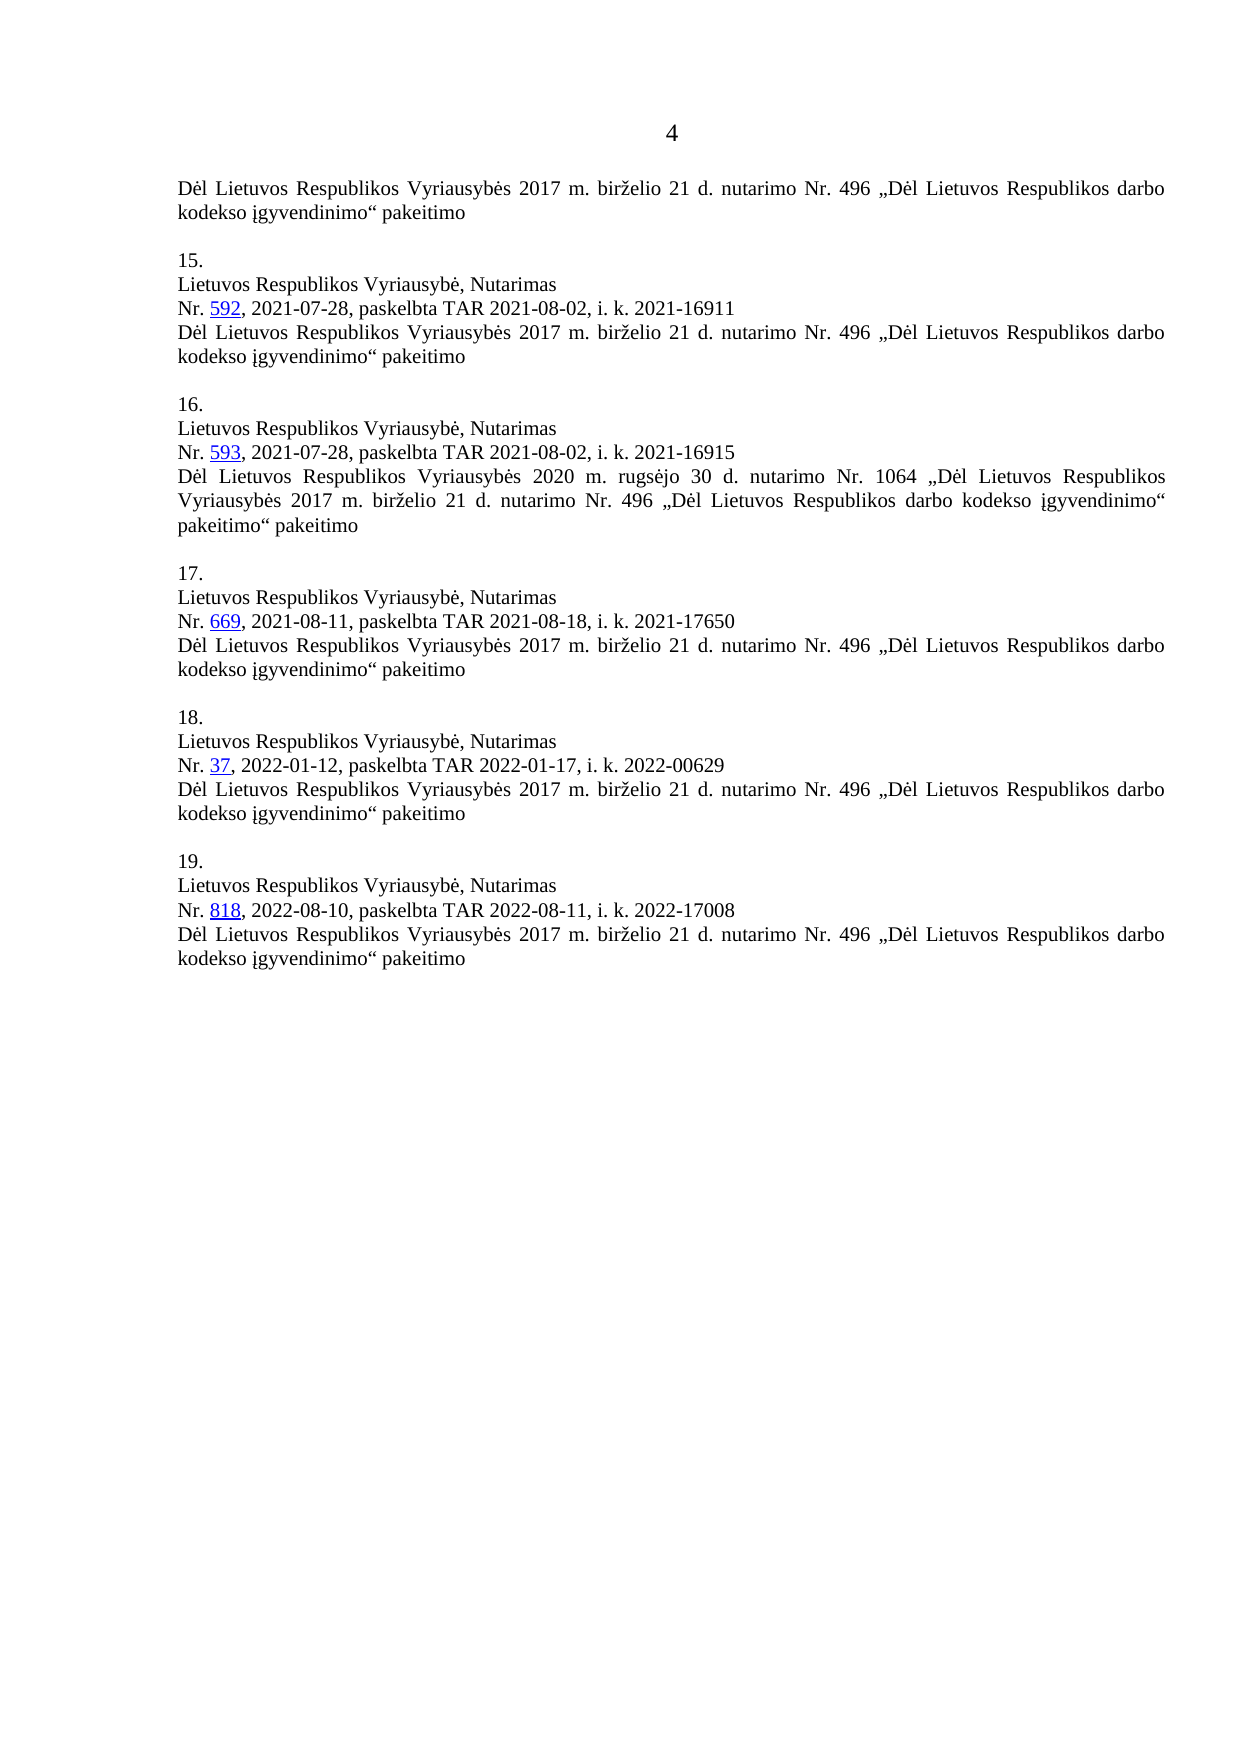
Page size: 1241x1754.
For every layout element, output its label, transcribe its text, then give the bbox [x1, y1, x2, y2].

text Dėl Lietuvos Respublikos Vyriausybės 2017 m. birželio 21 d. nutarimo Nr. 496 „Dėl Lietuvos Respublikos darbo kodekso įgyvendinimo“ pakeitimo [177, 922, 1167, 970]
text Lietuvos Respublikos Vyriausybė, Nutarimas [177, 729, 1167, 753]
text 17. [177, 561, 1167, 585]
text Lietuvos Respublikos Vyriausybė, Nutarimas [177, 873, 1167, 897]
text Nr. 593, 2021-07-28, paskelbta TAR 2021-08-02, i. k. 2021-16915 [177, 440, 1167, 464]
text Nr. 669, 2021-08-11, paskelbta TAR 2021-08-18, i. k. 2021-17650 [177, 609, 1167, 633]
text Dėl Lietuvos Respublikos Vyriausybės 2020 m. rugsėjo 30 d. nutarimo Nr. 1064 „Dėl Lietuvos Respublikos Vyriausybės 2017 m. birželio 21 d. nutarimo Nr. 496 „Dėl Lietuvos Respublikos darbo kodekso įgyvendinimo“ pakeitimo“ pakeitimo [177, 464, 1167, 537]
text 19. [177, 849, 1167, 873]
text 16. [177, 392, 1167, 416]
text Lietuvos Respublikos Vyriausybė, Nutarimas [177, 416, 1167, 440]
text Dėl Lietuvos Respublikos Vyriausybės 2017 m. birželio 21 d. nutarimo Nr. 496 „Dėl Lietuvos Respublikos darbo kodekso įgyvendinimo“ pakeitimo [177, 320, 1167, 368]
text Nr. 37, 2022-01-12, paskelbta TAR 2022-01-17, i. k. 2022-00629 [177, 753, 1167, 777]
text 15. [177, 248, 1167, 272]
text Dėl Lietuvos Respublikos Vyriausybės 2017 m. birželio 21 d. nutarimo Nr. 496 „Dėl Lietuvos Respublikos darbo kodekso įgyvendinimo“ pakeitimo [177, 777, 1167, 825]
text Nr. 818, 2022-08-10, paskelbta TAR 2022-08-11, i. k. 2022-17008 [177, 897, 1167, 922]
text Lietuvos Respublikos Vyriausybė, Nutarimas [177, 272, 1167, 296]
text Lietuvos Respublikos Vyriausybė, Nutarimas [177, 585, 1167, 609]
text Nr. 592, 2021-07-28, paskelbta TAR 2021-08-02, i. k. 2021-16911 [177, 296, 1167, 320]
text Dėl Lietuvos Respublikos Vyriausybės 2017 m. birželio 21 d. nutarimo Nr. 496 „Dėl Lietuvos Respublikos darbo kodekso įgyvendinimo“ pakeitimo [177, 633, 1167, 681]
text 18. [177, 705, 1167, 729]
text Dėl Lietuvos Respublikos Vyriausybės 2017 m. birželio 21 d. nutarimo Nr. 496 „Dėl Lietuvos Respublikos darbo kodekso įgyvendinimo“ pakeitimo [177, 176, 1167, 224]
